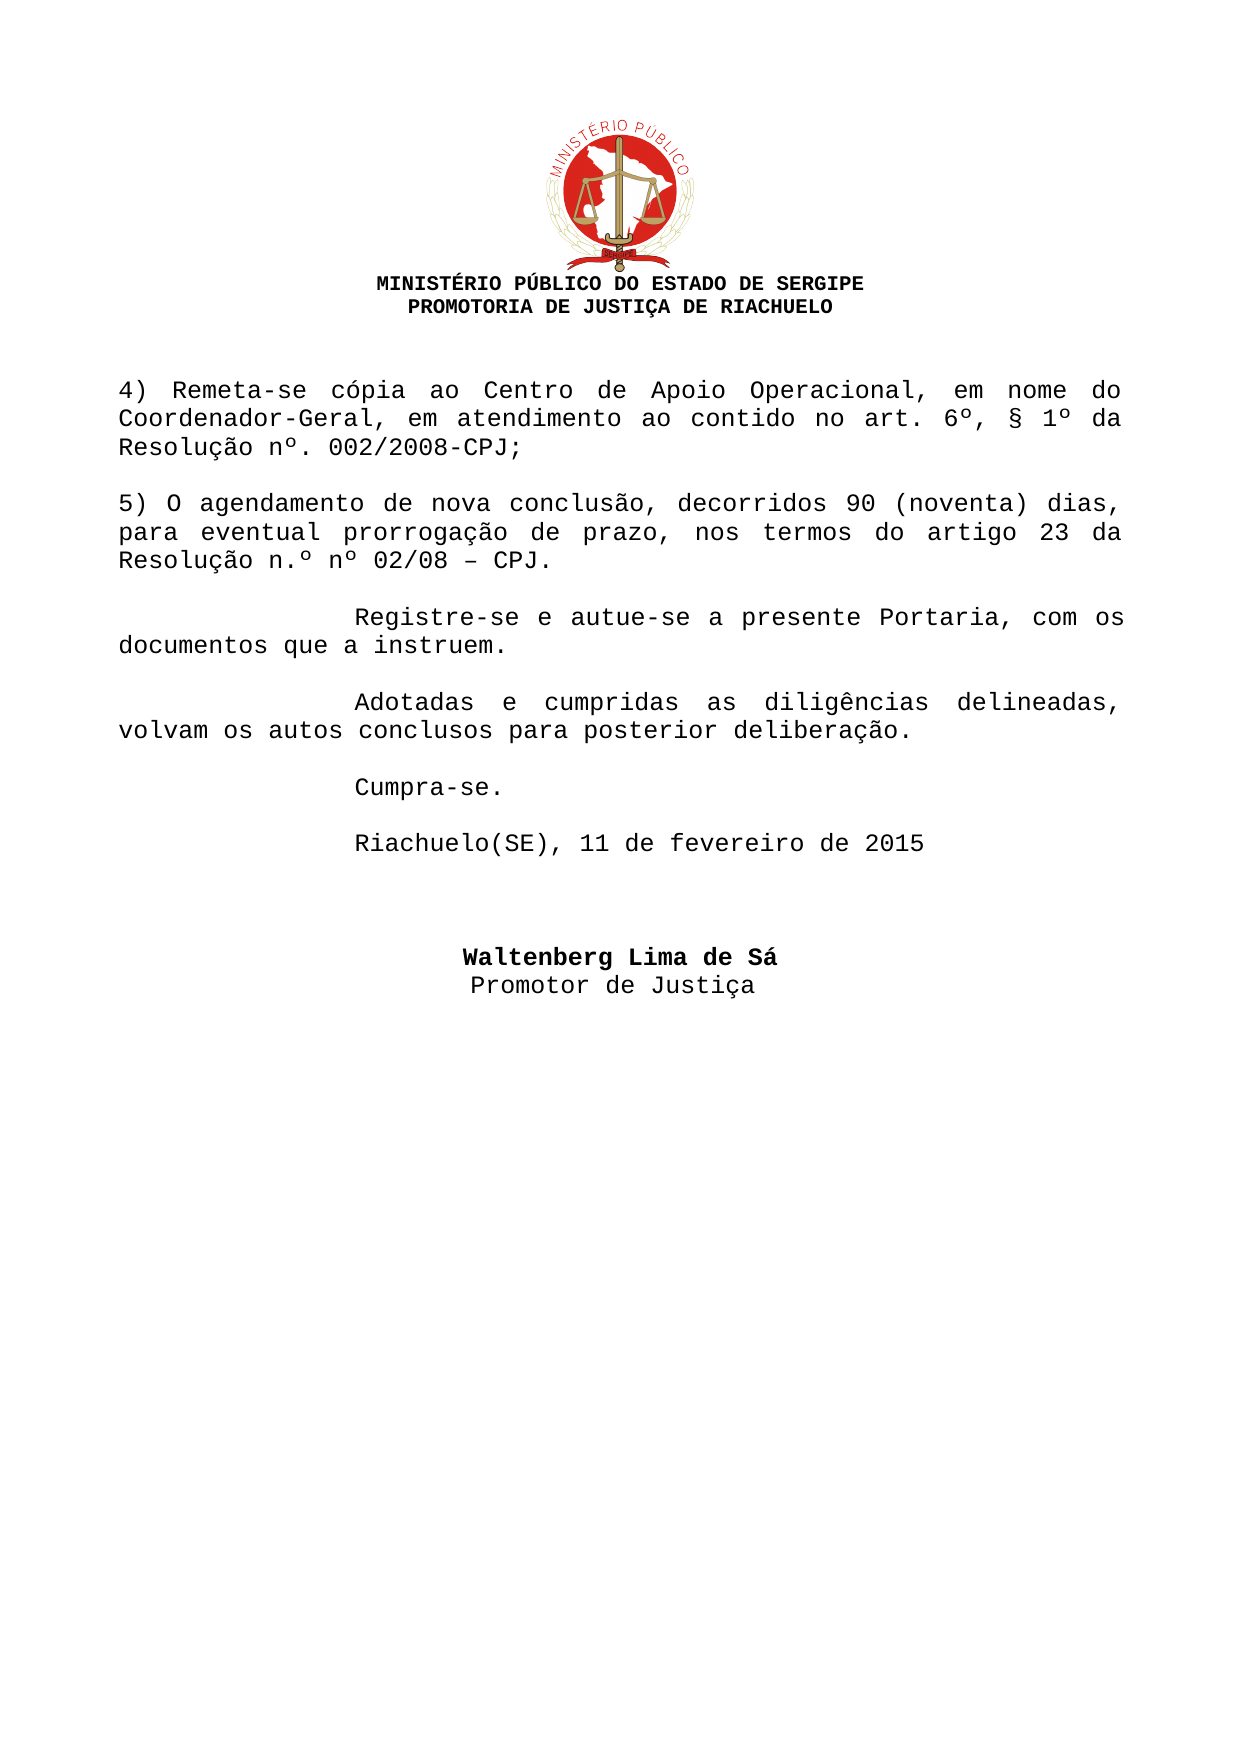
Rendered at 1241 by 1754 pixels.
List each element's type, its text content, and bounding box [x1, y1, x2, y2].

text Promotor de Justiça [118, 973, 1122, 1001]
text 5) O agendamento de nova conclusão, decorridos 90 (noventa) dias, para eventual prorrogação de prazo, nos termos do artigo 23 da Resolução n.º nº 02/08 – CPJ. [118, 491, 1122, 576]
text Registre-se e autue-se a presente Portaria, com os documentos que a instruem. [118, 604, 1126, 661]
text 4) Remeta-se cópia ao Centro de Apoio Operacional, em nome do Coordenador-Geral, em atendimento ao contido no art. 6º, § 1º da Resolução nº. 002/2008-CPJ; [118, 378, 1122, 463]
text Riachuelo(SE), 11 de fevereiro de 2015 [118, 831, 1126, 859]
text Waltenberg Lima de Sá [118, 944, 1122, 973]
text Adotadas e cumpridas as diligências delineadas, volvam os autos conclusos para posterior deliberação. [118, 689, 1122, 746]
text Cumpra-se. [118, 774, 1126, 803]
